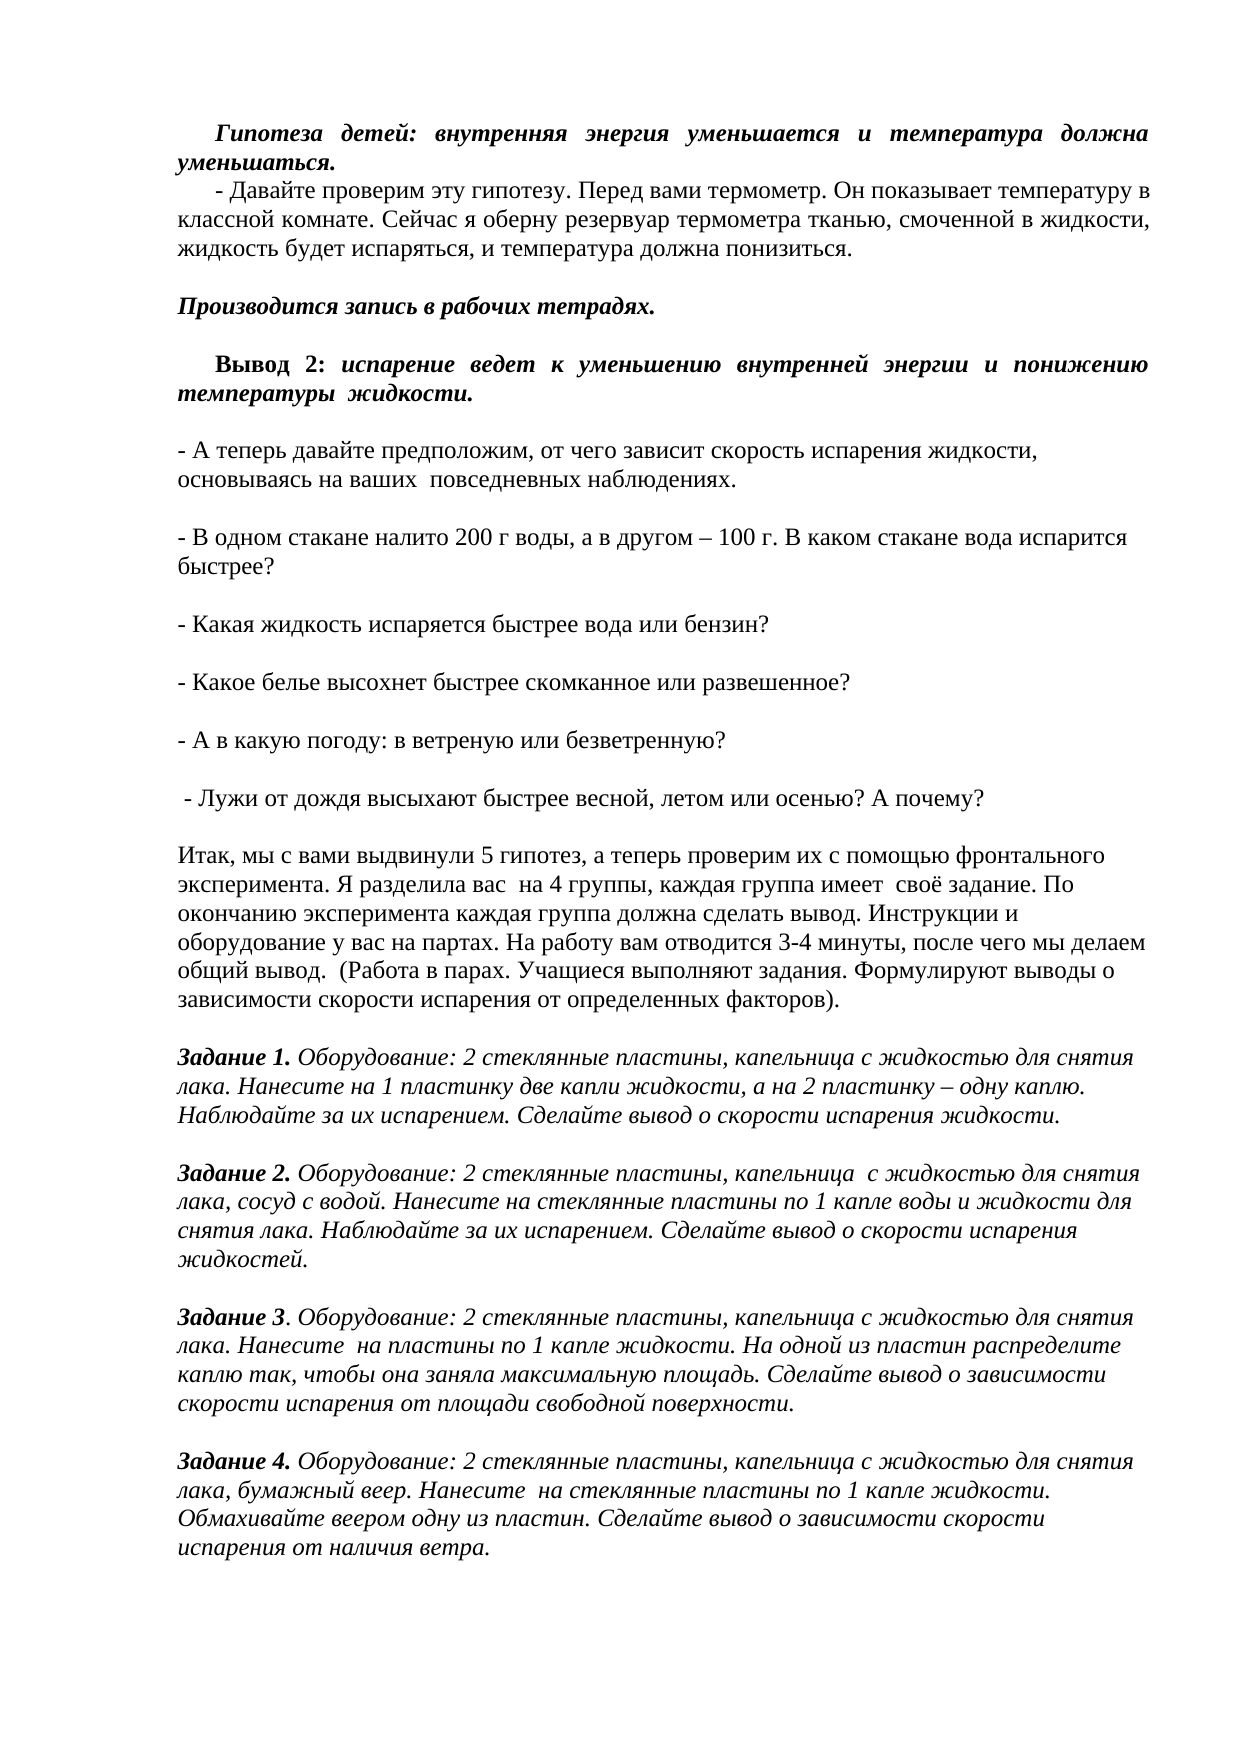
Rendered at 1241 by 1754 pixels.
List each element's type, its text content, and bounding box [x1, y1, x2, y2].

text Задание 1. Оборудование: 2 стеклянные пластины, капельница с жидкостью для снятия лака. Нанесите на 1 пластинку две капли жидкости, а на 2 пластинку – одну каплю. Наблюдайте за их испарением. Сделайте вывод о скорости испарения жидкости. [177, 1042, 1152, 1128]
text Вывод 2: испарение ведет к уменьшению внутренней энергии и понижению температуры жидкости. [177, 349, 1152, 406]
text - В одном стакане налито 200 г воды, а в другом – 100 г. В каком стакане вода испарится быстрее? [177, 522, 1152, 580]
text Гипотеза детей: внутренняя энергия уменьшается и температура должна уменьшаться. [177, 118, 1152, 176]
text Производится запись в рабочих тетрадях. [177, 291, 1152, 320]
text Задание 2. Оборудование: 2 стеклянные пластины, капельница с жидкостью для снятия лака, сосуд с водой. Нанесите на стеклянные пластины по 1 капле воды и жидкости для снятия лака. Наблюдайте за их испарением. Сделайте вывод о скорости испарения жидкостей. [177, 1158, 1152, 1273]
text - А в какую погоду: в ветреную или безветренную? [177, 725, 1152, 753]
text - Давайте проверим эту гипотезу. Перед вами термометр. Он показывает температуру в классной комнате. Сейчас я оберну резервуар термометра тканью, смоченной в жидкости, жидкость будет испаряться, и температура должна понизиться. [177, 176, 1152, 262]
text Задание 3. Оборудование: 2 стеклянные пластины, капельница с жидкостью для снятия лака. Нанесите на пластины по 1 капле жидкости. На одной из пластин распределите каплю так, чтобы она заняла максимальную площадь. Сделайте вывод о зависимости скорости испарения от площади свободной поверхности. [177, 1302, 1152, 1417]
text - А теперь давайте предположим, от чего зависит скорость испарения жидкости, основываясь на ваших повседневных наблюдениях. [177, 436, 1152, 493]
text - Какая жидкость испаряется быстрее вода или бензин? [177, 609, 1152, 638]
text - Лужи от дождя высыхают быстрее весной, летом или осенью? А почему? [177, 783, 1152, 811]
text Задание 4. Оборудование: 2 стеклянные пластины, капельница с жидкостью для снятия лака, бумажный веер. Нанесите на стеклянные пластины по 1 капле жидкости. Обмахивайте веером одну из пластин. Сделайте вывод о зависимости скорости испарения от наличия ветра. [177, 1446, 1152, 1561]
text Итак, мы с вами выдвинули 5 гипотез, а теперь проверим их с помощью фронтального эксперимента. Я разделила вас на 4 группы, каждая группа имеет своё задание. По окончанию эксперимента каждая группа должна сделать вывод. Инструкции и оборудование у вас на партах. На работу вам отводится 3-4 минуты, после чего мы делаем общий вывод. (Работа в парах. Учащиеся выполняют задания. Формулируют выводы о зависимости скорости испарения от определенных факторов). [177, 841, 1152, 1013]
text - Какое белье высохнет быстрее скомканное или развешенное? [177, 667, 1152, 696]
